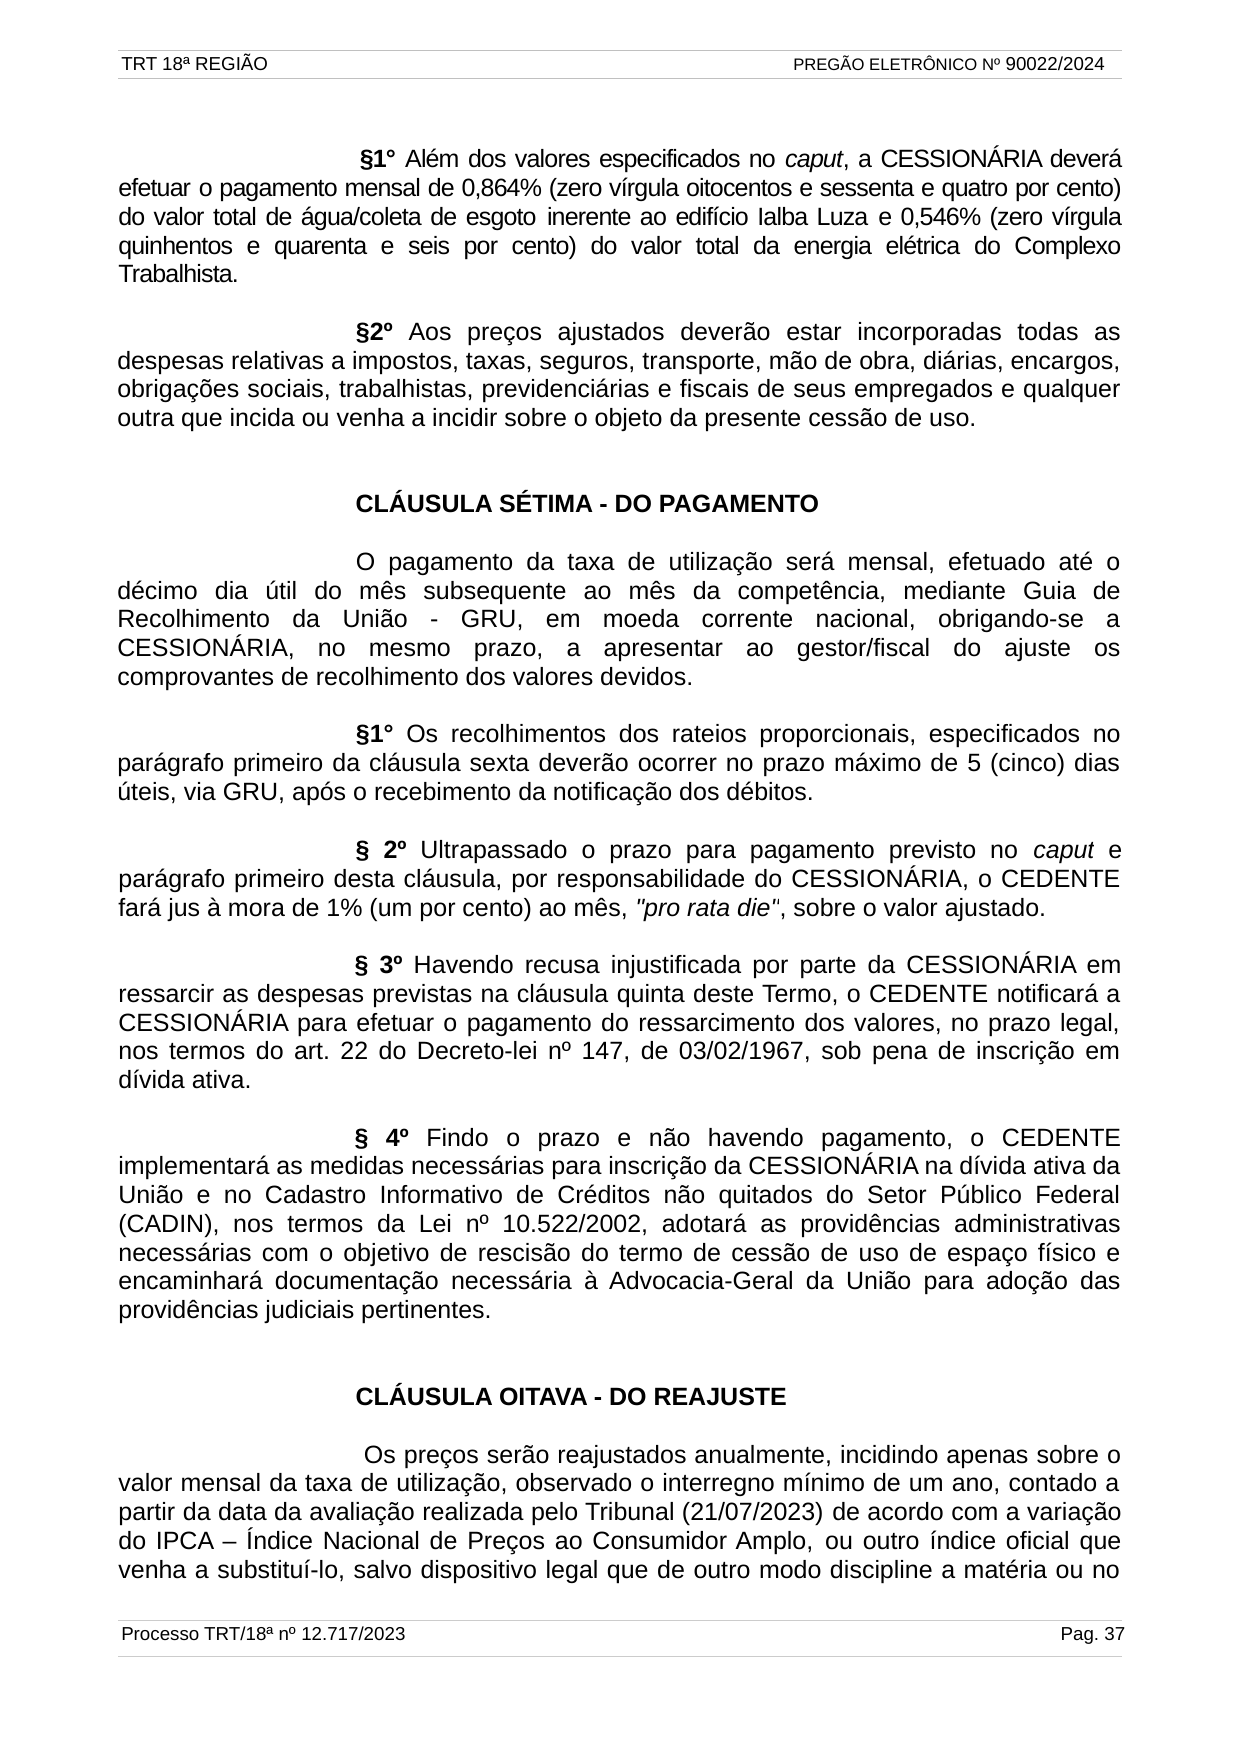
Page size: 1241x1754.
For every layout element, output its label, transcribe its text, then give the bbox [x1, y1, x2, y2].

text § 4º Findo o prazo e não havendo pagamento, o CEDENTE implementará as medidas necessárias para inscrição da CESSIONÁRIA na dívida ativa da União e no Cadastro Informativo de Créditos não quitados do Setor Público Federal (CADIN), nos termos da Lei nº 10.522/2002, adotará as providências administrativas necessárias com o objetivo de rescisão do termo de cessão de uso de espaço físico e encaminhará documentação necessária à Advocacia-Geral da União para adoção das providências judiciais pertinentes. [118, 1123, 1122, 1324]
text CLÁUSULA SÉTIMA - DO PAGAMENTO [118, 489, 1122, 518]
text O pagamento da taxa de utilização será mensal, efetuado até o décimo dia útil do mês subsequente ao mês da competência, mediante Guia de Recolhimento da União - GRU, em moeda corrente nacional, obrigando-se a CESSIONÁRIA, no mesmo prazo, a apresentar ao gestor/fiscal do ajuste os comprovantes de recolhimento dos valores devidos. [117, 547, 1122, 691]
text § 2º Ultrapassado o prazo para pagamento previsto no caput e parágrafo primeiro desta cláusula, por responsabilidade do CESSIONÁRIA, o CEDENTE fará jus à mora de 1% (um por cento) ao mês, "pro rata die", sobre o valor ajustado. [118, 835, 1122, 921]
text CLÁUSULA OITAVA - DO REAJUSTE [118, 1382, 1122, 1411]
text §1° Os recolhimentos dos rateios proporcionais, especificados no parágrafo primeiro da cláusula sexta deverão ocorrer no prazo máximo de 5 (cinco) dias úteis, via GRU, após o recebimento da notificação dos débitos. [117, 719, 1122, 806]
text §2º Aos preços ajustados deverão estar incorporadas todas as despesas relativas a impostos, taxas, seguros, transporte, mão de obra, diárias, encargos, obrigações sociais, trabalhistas, previdenciárias e fiscais de seus empregados e qualquer outra que incida ou venha a incidir sobre o objeto da presente cessão de uso. [117, 317, 1122, 432]
text § 3º Havendo recusa injustificada por parte da CESSIONÁRIA em ressarcir as despesas previstas na cláusula quinta deste Termo, o CEDENTE notificará a CESSIONÁRIA para efetuar o pagamento do ressarcimento dos valores, no prazo legal, nos termos do art. 22 do Decreto-lei nº 147, de 03/02/1967, sob pena de inscrição em dívida ativa. [118, 950, 1122, 1094]
text Os preços serão reajustados anualmente, incidindo apenas sobre o valor mensal da taxa de utilização, observado o interregno mínimo de um ano, contado a partir da data da avaliação realizada pelo Tribunal (21/07/2023) de acordo com a variação do IPCA – Índice Nacional de Preços ao Consumidor Amplo, ou outro índice oficial que venha a substituí-lo, salvo dispositivo legal que de outro modo discipline a matéria ou no [118, 1439, 1122, 1583]
text §1° Além dos valores especificados no caput, a CESSIONÁRIA deverá efetuar o pagamento mensal de 0,864% (zero vírgula oitocentos e sessenta e quatro por cento) do valor total de água/coleta de esgoto inerente ao edifício Ialba Luza e 0,546% (zero vírgula quinhentos e quarenta e seis por cento) do valor total da energia elétrica do Complexo Trabalhista. [118, 144, 1122, 288]
